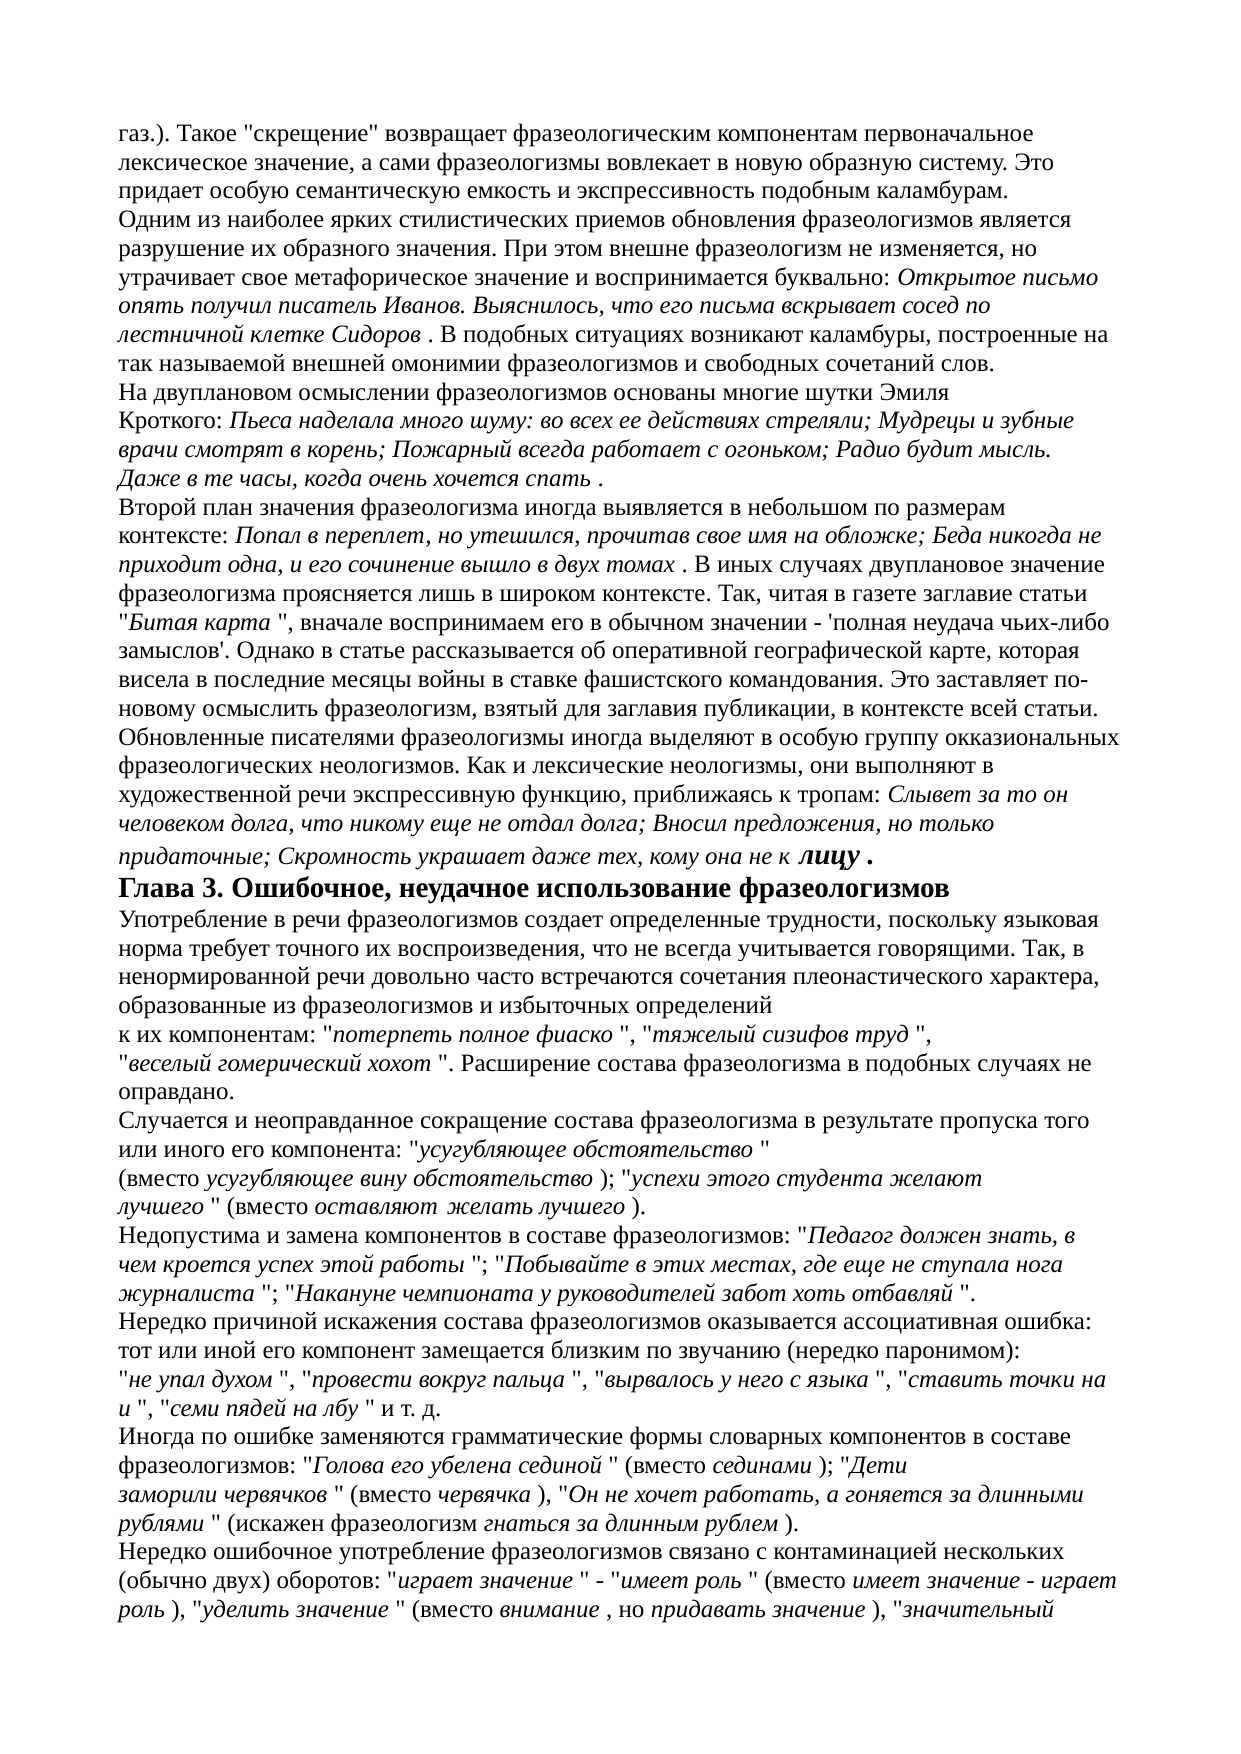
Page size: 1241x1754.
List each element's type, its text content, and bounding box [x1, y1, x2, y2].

text Нередко ошибочное употребление фразеологизмов связано с контаминацией нескольких (обычно двух) оборотов: "играет значение " - "имеет роль " (вместо имеет значение - играет роль ), "уделить значение " (вместо внимание , но придавать значение ), "значительный [118, 1536, 1122, 1623]
text Второй план значения фразеологизма иногда выявляется в небольшом по размерам контексте: Попал в переплет, но утешился, прочитав свое имя на обложке; Беда никогда не приходит одна, и его сочинение вышло в двух томах . В иных случаях двуплановое значение фразеологизма проясняется лишь в широком контексте. Так, читая в газете заглавие статьи "Битая карта ", вначале воспринимаем его в обычном значении - 'полная неудача чьих-либо замыслов'. Однако в статье рассказывается об оперативной географической карте, которая висела в последние месяцы войны в ставке фашистского командования. Это заставляет по-новому осмыслить фразеологизм, взятый для заглавия публикации, в контексте всей статьи. [118, 492, 1122, 722]
text Одним из наиболее ярких стилистических приемов обновления фразеологизмов является разрушение их образного значения. При этом внешне фразеологизм не изменяется, но утрачивает свое метафорическое значение и воспринимается буквально: Открытое письмо опять получил писатель Иванов. Выяснилось, что его письма вскрывает сосед по лестничной клетке Сидоров . В подобных ситуациях возникают каламбуры, построенные на так называемой внешней омонимии фразеологизмов и свободных сочетаний слов. [118, 204, 1122, 377]
text Глава 3. Ошибочное, неудачное использование фразеологизмов [118, 870, 1122, 904]
text оправдано. Случается и неоправданное сокращение состава фразеологизма в результате пропуска того или иного его компонента: "усугубляющее обстоятельство " [118, 1076, 1122, 1163]
text Нередко причиной искажения состава фразеологизмов оказывается ассоциативная ошибка: тот или иной его компонент замещается близким по звучанию (нередко паронимом): "не упал духом ", "провести вокруг пальца ", "вырвалось у него с языка ", "ставить точки на и ", "семи пядей на лбу " и т. д. [118, 1306, 1122, 1421]
text "веселый гомерический хохот ". Расширение состава фразеологизма в подобных случаях не [118, 1048, 1122, 1076]
text На двуплановом осмыслении фразеологизмов основаны многие шутки Эмиля Кроткого: Пьеса наделала много шуму: во всех ее действиях стреляли; Мудрецы и зубные врачи смотрят в корень; Пожарный всегда работает с огоньком; Радио будит мысль. Даже в те часы, когда очень хочется спать . [118, 377, 1122, 492]
text к их компонентам: "потерпеть полное фиаско ", "тяжелый сизифов труд ", [118, 1019, 1122, 1048]
text Употребление в речи фразеологизмов создает определенные трудности, поскольку языковая норма требует точного их воспроизведения, что не всегда учитывается говорящими. Так, в ненормированной речи довольно часто встречаются сочетания плеонастического характера, образованные из фразеологизмов и избыточных определений [118, 904, 1122, 1019]
text (вместо усугубляющее вину обстоятельство ); "успехи этого студента желают [118, 1163, 1122, 1191]
text газ.). Такое "скрещение" возвращает фразеологическим компонентам первоначальное лексическое значение, а сами фразеологизмы вовлекает в новую образную систему. Это придает особую семантическую емкость и экспрессивность подобным каламбурам. [118, 118, 1122, 204]
text Обновленные писателями фразеологизмы иногда выделяют в особую группу окказиональных фразеологических неологизмов. Как и лексические неологизмы, они выполняют в художественной речи экспрессивную функцию, приближаясь к тропам: Слывет за то он человеком долга, что никому еще не отдал долга; Вносил предложения, но только придаточные; Скромность украшает даже тех, кому она не к лицу . [118, 722, 1122, 870]
text лучшего " (вместо оставляют желать лучшего ). [118, 1191, 1122, 1220]
text Иногда по ошибке заменяются грамматические формы словарных компонентов в составе фразеологизмов: "Голова его убелена сединой " (вместо сединами ); "Дети заморили червячков " (вместо червячка ), "Он не хочет работать, а гоняется за длинными рублями " (искажен фразеологизм гнаться за длинным рублем ). [118, 1421, 1122, 1536]
text Недопустима и замена компонентов в составе фразеологизмов: "Педагог должен знать, в чем кроется успех этой работы "; "Побывайте в этих местах, где еще не ступала нога журналиста "; "Накануне чемпионата у руководителей забот хоть отбавляй ". [118, 1220, 1122, 1306]
